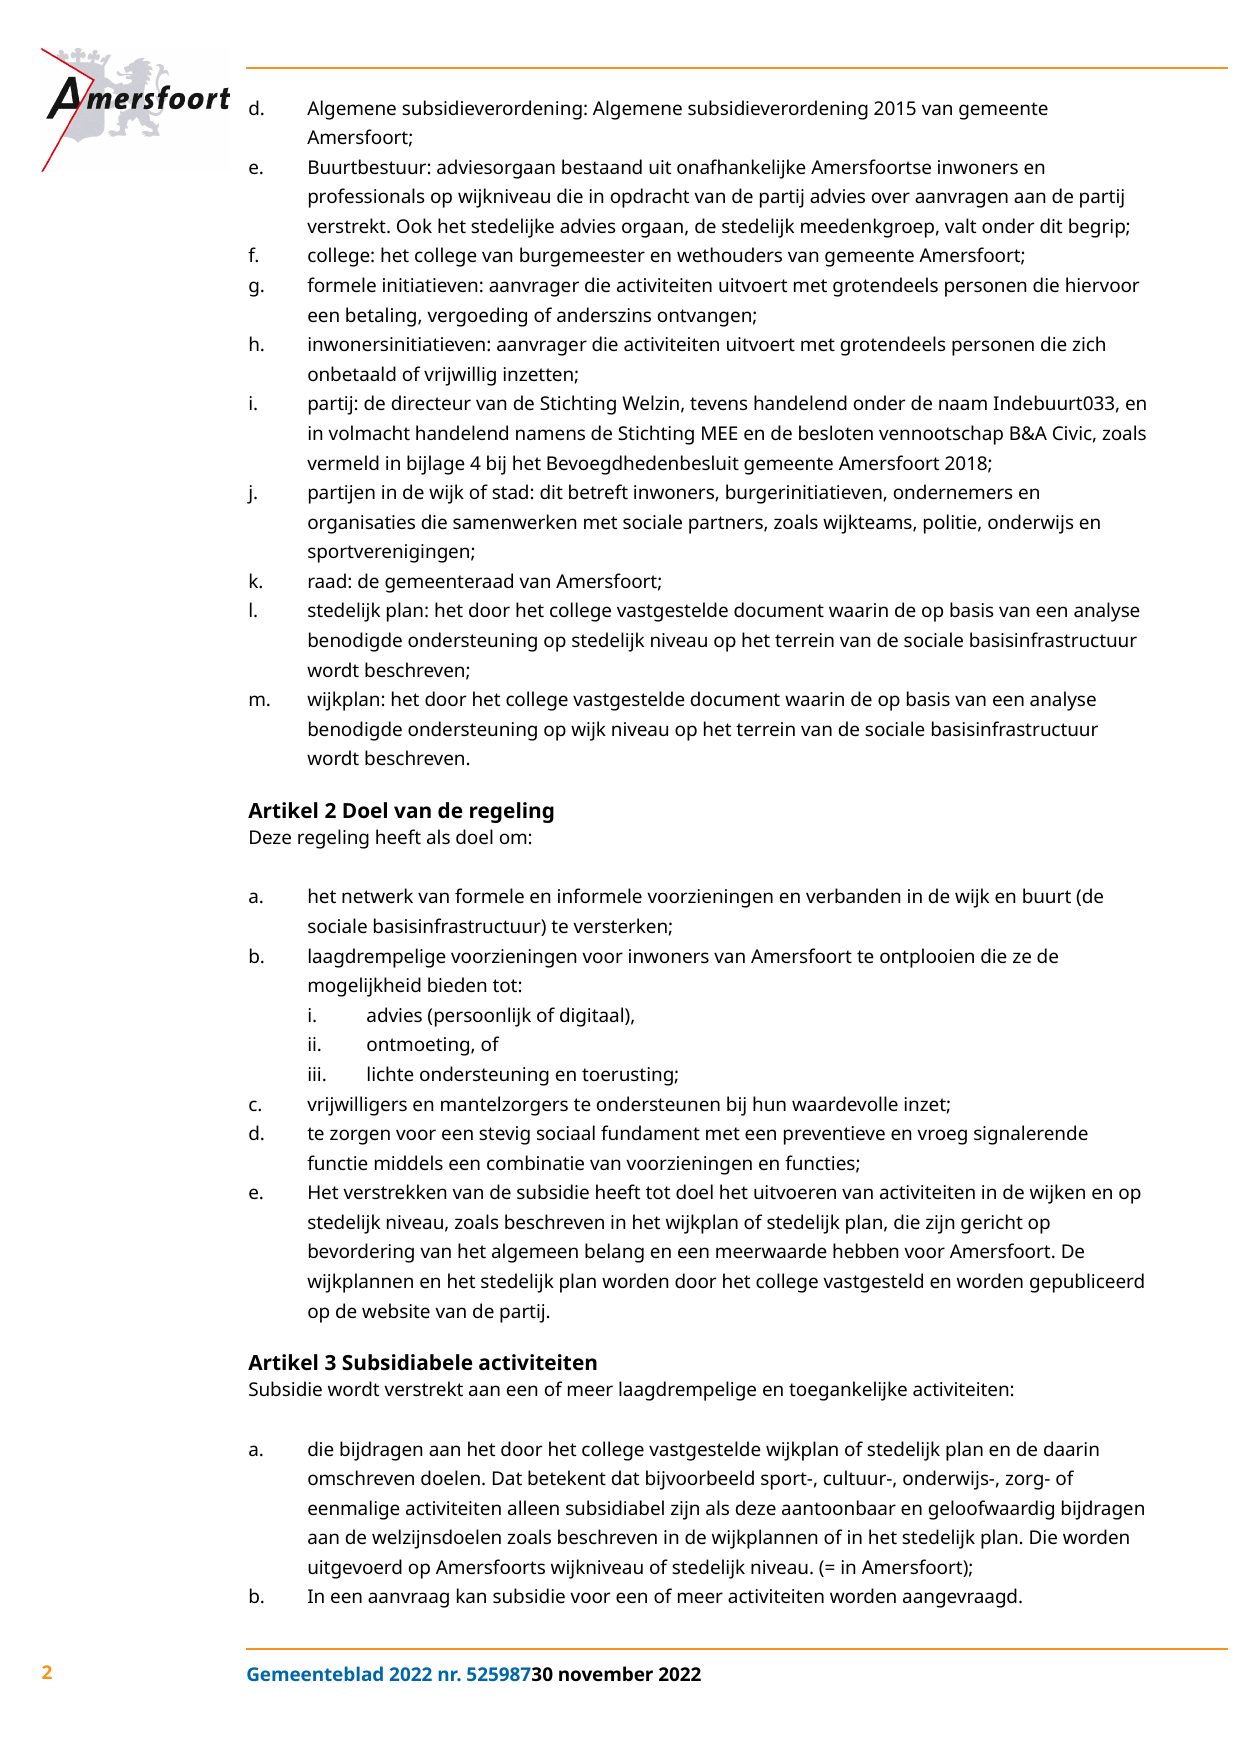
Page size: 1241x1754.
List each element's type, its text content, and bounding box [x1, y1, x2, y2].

list ontmoeting, of [307, 1032, 1152, 1057]
list die bijdragen aan het door het college vastgestelde wijkplan of stedelijk plan en de daarin omschreven doelen. Dat betekent dat bijvoorbeeld sport-, cultuur-, onderwijs-, zorg- of eenmalige activiteiten alleen subsidiabel zijn als deze aantoonbaar en geloofwaardig bijdragen aan de welzijnsdoelen zoals beschreven in de wijkplannen of in het stedelijk plan. Die worden uitgevoerd op Amersfoorts wijkniveau of stedelijk niveau. (= in Amersfoort); [248, 1436, 1152, 1580]
list vrijwilligers en mantelzorgers te ondersteunen bij hun waardevolle inzet; [248, 1091, 1152, 1116]
list Buurtbestuur: adviesorgaan bestaand uit onafhankelijke Amersfoortse inwoners en professionals op wijkniveau die in opdracht van de partij advies over aanvragen aan de partij verstrekt. Ook het stedelijke advies orgaan, de stedelijk meedenkgroep, valt onder dit begrip; [248, 154, 1152, 239]
list stedelijk plan: het door het college vastgestelde document waarin de op basis van een analyse benodigde ondersteuning op stedelijk niveau op het terrein van de sociale basisinfrastructuur wordt beschreven; [248, 598, 1152, 683]
list advies (persoonlijk of digitaal), [307, 1002, 1152, 1028]
list Algemene subsidieverordening: Algemene subsidieverordening 2015 van gemeente Amersfoort; [248, 95, 1152, 150]
list Het verstrekken van de subsidie heeft tot doel het uitvoeren van activiteiten in de wijken en op stedelijk niveau, zoals beschreven in het wijkplan of stedelijk plan, die zijn gericht op bevordering van het algemeen belang en een meerwaarde hebben voor Amersfoort. De wijkplannen en het stedelijk plan worden door het college vastgesteld en worden gepubliceerd op de website van de partij. [248, 1179, 1152, 1323]
list lichte ondersteuning en toerusting; [307, 1061, 1152, 1087]
list In een aanvraag kan subsidie voor een of meer activiteiten worden aangevraagd. [248, 1584, 1152, 1609]
list laagdrempelige voorzieningen voor inwoners van Amersfoort te ontplooien die ze de mogelijkheid bieden tot: [248, 943, 1152, 998]
picture [41, 47, 231, 172]
text Subsidie wordt verstrekt aan een of meer laagdrempelige en toegankelijke activiteiten: [248, 1377, 1152, 1402]
text Deze regeling heeft als doel om: [248, 824, 1152, 850]
list wijkplan: het door het college vastgestelde document waarin de op basis van een analyse benodigde ondersteuning op wijk niveau op het terrein van de sociale basisinfrastructuur wordt beschreven. [248, 686, 1152, 771]
list het netwerk van formele en informele voorzieningen en verbanden in de wijk en buurt (de sociale basisinfrastructuur) te versterken; [248, 884, 1152, 939]
list partijen in de wijk of stad: dit betreft inwoners, burgerinitiatieven, ondernemers en organisaties die samenwerken met sociale partners, zoals wijkteams, politie, onderwijs en sportverenigingen; [248, 479, 1152, 564]
text Artikel 2 Doel van de regeling [248, 796, 1152, 824]
text Artikel 3 Subsidiabele activiteiten [248, 1348, 1152, 1377]
list te zorgen voor een stevig sociaal fundament met een preventieve en vroeg signalerende functie middels een combinatie van voorzieningen en functies; [248, 1120, 1152, 1176]
list college: het college van burgemeester en wethouders van gemeente Amersfoort; [248, 243, 1152, 268]
list inwonersinitiatieven: aanvrager die activiteiten uitvoert met grotendeels personen die zich onbetaald of vrijwillig inzetten; [248, 331, 1152, 387]
list raad: de gemeenteraad van Amersfoort; [248, 568, 1152, 594]
list partij: de directeur van de Stichting Welzin, tevens handelend onder de naam Indebuurt033, en in volmacht handelend namens de Stichting MEE en de besloten vennootschap B&A Civic, zoals vermeld in bijlage 4 bij het Bevoegdhedenbesluit gemeente Amersfoort 2018; [248, 391, 1152, 476]
list formele initiatieven: aanvrager die activiteiten uitvoert met grotendeels personen die hiervoor een betaling, vergoeding of anderszins ontvangen; [248, 272, 1152, 328]
